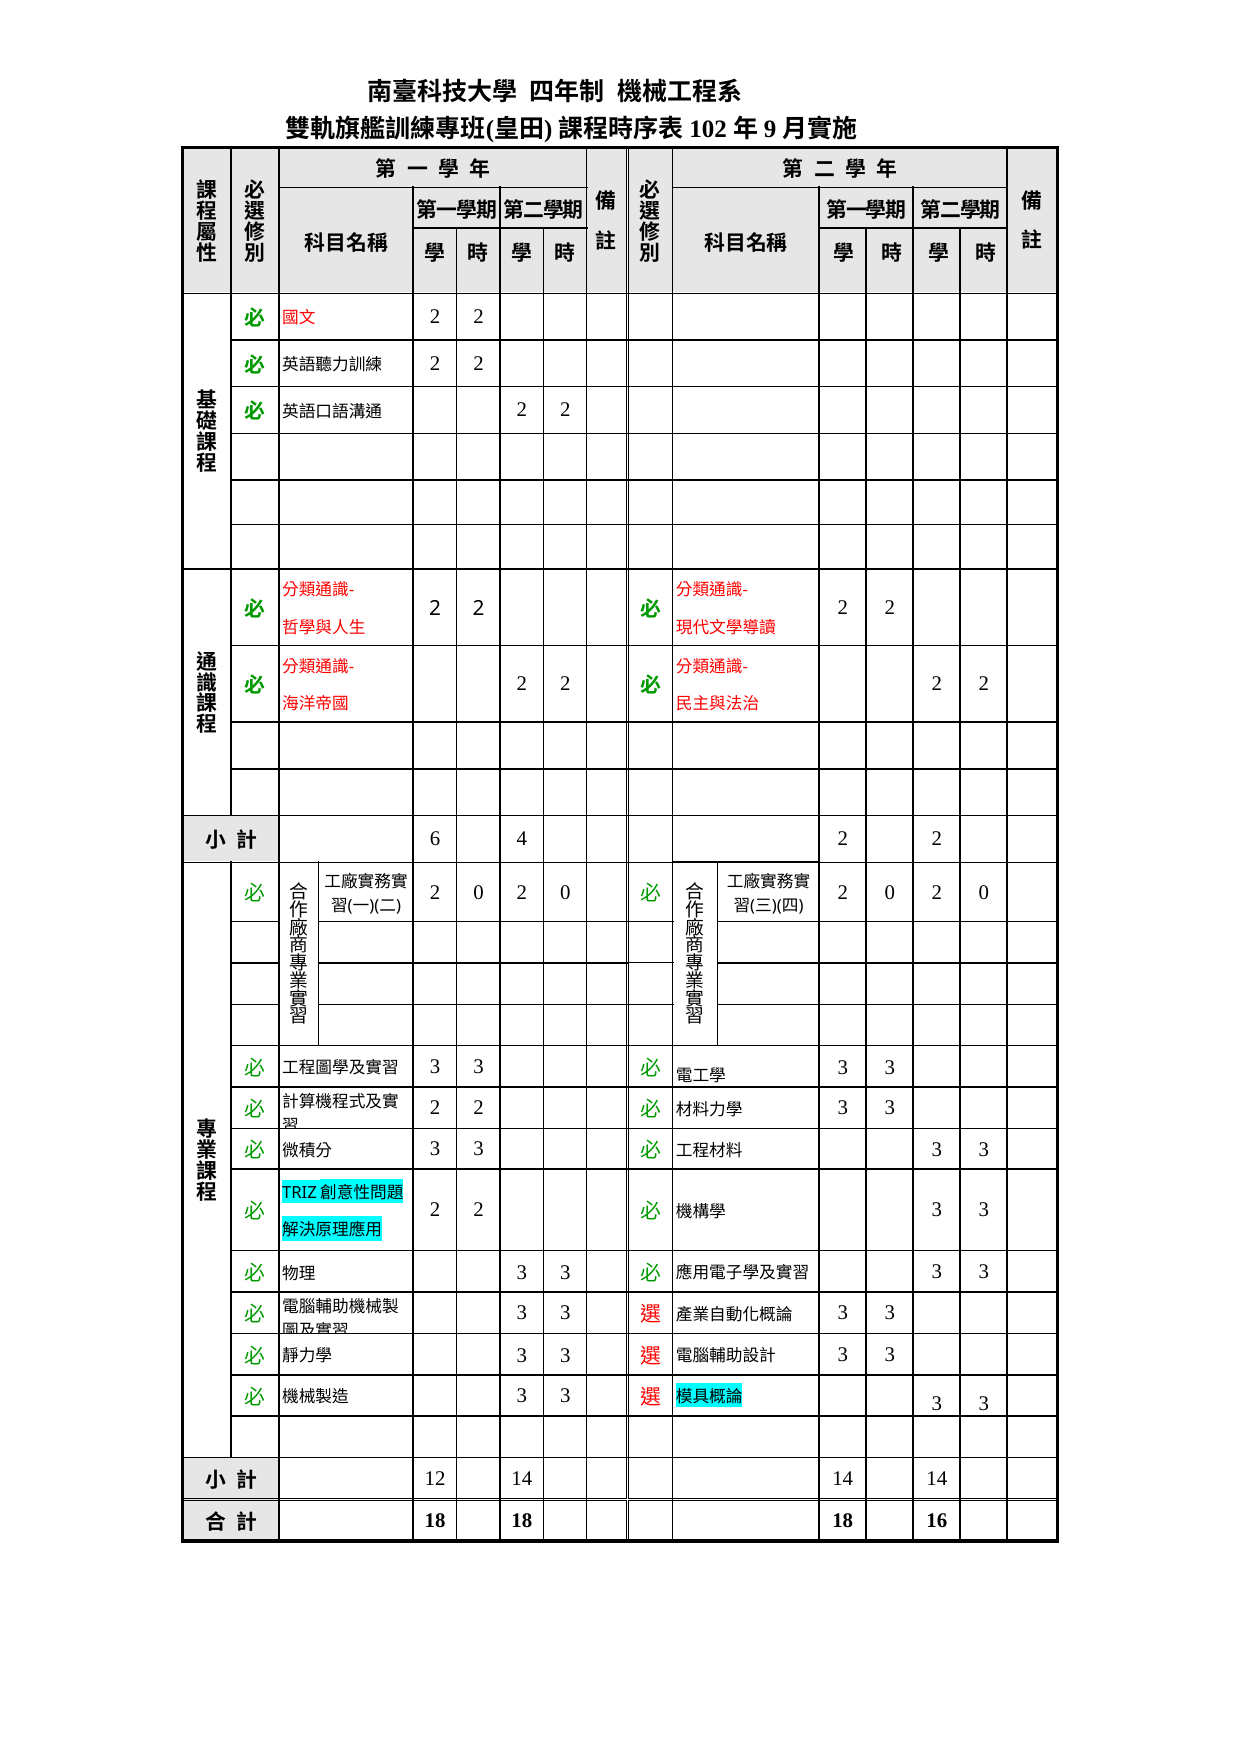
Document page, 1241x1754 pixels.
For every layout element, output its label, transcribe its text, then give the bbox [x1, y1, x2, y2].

table_cell 3 [501, 1251, 543, 1291]
table_cell [414, 387, 456, 432]
table_cell [544, 1417, 586, 1457]
table_cell [1008, 922, 1056, 962]
table_cell [587, 481, 626, 524]
table_cell 時數 [457, 229, 499, 292]
table_cell [867, 434, 912, 479]
table_cell [587, 816, 626, 861]
table_cell 專業課程 [184, 863, 230, 1457]
table_cell 電腦輔助機械製圖及實習 [280, 1293, 412, 1332]
table_cell [914, 1334, 959, 1374]
table_cell 2 [457, 570, 499, 645]
table_cell 小 計 [184, 1458, 278, 1498]
table_cell [914, 964, 959, 1003]
table_cell [820, 922, 865, 962]
table_cell [587, 1088, 626, 1127]
table_cell 英語口語溝通 [280, 387, 412, 432]
table_cell 學分 [820, 229, 865, 292]
table_cell 3 [820, 1088, 865, 1127]
table_cell [457, 1005, 499, 1045]
table_cell 第二學期 [914, 188, 1006, 227]
table_cell [961, 1334, 1006, 1374]
table_cell [820, 525, 865, 568]
table_cell 必 [232, 1129, 278, 1168]
table_cell 電工學 [673, 1046, 818, 1086]
table_cell [501, 294, 543, 339]
table_cell [1008, 1417, 1056, 1457]
table_cell 3 [820, 1293, 865, 1332]
table_cell [961, 1005, 1006, 1045]
table_cell [1008, 863, 1056, 921]
table_cell 2 [414, 863, 456, 921]
table_cell 3 [501, 1293, 543, 1332]
table_cell [1008, 816, 1056, 861]
table_cell [457, 525, 499, 568]
table_cell [867, 341, 912, 386]
table_cell 時數 [867, 229, 912, 292]
table_cell 4 [501, 816, 543, 861]
table_cell [587, 570, 626, 645]
table_cell [867, 387, 912, 432]
table_cell 14 [820, 1458, 865, 1498]
table_cell [867, 1005, 912, 1045]
table_cell 第二學期 [501, 188, 586, 227]
table_cell 3 [961, 1170, 1006, 1250]
table_cell [587, 525, 626, 568]
table_cell [914, 434, 959, 479]
table_cell [232, 770, 278, 814]
table_cell [629, 770, 672, 814]
table_cell [280, 525, 412, 568]
table_cell [501, 922, 543, 962]
table_cell [867, 1458, 912, 1498]
table_cell [587, 770, 626, 814]
table_cell [587, 294, 626, 339]
table_cell 必 [232, 1170, 278, 1250]
table_cell [1008, 1334, 1056, 1374]
table_cell [501, 770, 543, 814]
table_cell [280, 770, 412, 814]
table_cell 3 [867, 1088, 912, 1127]
table_cell [914, 1293, 959, 1332]
table_cell 12 [414, 1458, 456, 1498]
table_cell [961, 341, 1006, 386]
table_cell 分類通識- 哲學與人生 [280, 570, 412, 645]
table_cell [820, 646, 865, 721]
table_cell [457, 1458, 499, 1498]
table_cell [673, 525, 818, 568]
table_cell 6 [414, 816, 456, 861]
table_cell [867, 964, 912, 1003]
table_cell [414, 1376, 456, 1415]
table_cell 合作廠商專業實習 [280, 863, 318, 1045]
table_cell 14 [501, 1458, 543, 1498]
table_cell [718, 964, 818, 1003]
table_cell [544, 1170, 586, 1250]
table_cell 必 [232, 1046, 278, 1086]
table_cell [629, 434, 672, 479]
table_cell [414, 646, 456, 721]
table_cell [544, 964, 586, 1003]
table_cell 第一學期 [414, 188, 499, 227]
table_cell [867, 646, 912, 721]
table_cell [914, 570, 959, 645]
table_cell 2 [414, 570, 456, 645]
table_cell [587, 646, 626, 721]
table_cell [280, 1417, 412, 1457]
table_cell [501, 1088, 543, 1127]
table_cell [414, 525, 456, 568]
table_cell [961, 1293, 1006, 1332]
table_cell [1008, 1376, 1056, 1415]
table_cell 必 [232, 570, 278, 645]
table_cell 2 [501, 387, 543, 432]
table_cell [1008, 723, 1056, 768]
table_cell [961, 770, 1006, 814]
table_cell [1008, 481, 1056, 524]
table_cell [673, 816, 818, 861]
table_cell [232, 723, 278, 768]
table_cell [319, 964, 412, 1003]
table_cell [673, 294, 818, 339]
table_cell 2 [820, 863, 865, 921]
table_cell [820, 387, 865, 432]
table_cell [457, 646, 499, 721]
table_cell [961, 434, 1006, 479]
table_header 備 註 [587, 149, 626, 292]
table_cell 計算機程式及實習 [280, 1088, 412, 1127]
table_cell [820, 434, 865, 479]
table_cell [1008, 1129, 1056, 1168]
table_cell [1008, 570, 1056, 645]
table_cell [319, 922, 412, 962]
table_cell [673, 723, 818, 768]
table_cell 時數 [961, 229, 1006, 292]
table_cell [457, 1334, 499, 1374]
table_cell TRIZ創意性問題解決原理應用 [280, 1170, 412, 1250]
table_cell [867, 525, 912, 568]
table_cell [280, 723, 412, 768]
table_cell [629, 481, 672, 524]
table_cell [629, 963, 672, 1003]
table_cell [820, 770, 865, 814]
table_cell [414, 723, 456, 768]
table_cell [544, 341, 586, 386]
table_cell 學分 [914, 229, 959, 292]
table_cell [1008, 1005, 1056, 1045]
table_cell [629, 1501, 672, 1539]
table_cell 3 [867, 1046, 912, 1086]
table_cell 必 [232, 387, 278, 432]
table_cell [414, 922, 456, 962]
table_cell [457, 1501, 499, 1539]
table_cell [867, 1417, 912, 1457]
table_cell [820, 294, 865, 339]
table_cell [673, 770, 818, 814]
table_cell [820, 481, 865, 524]
table_cell [867, 816, 912, 861]
table_cell [501, 723, 543, 768]
table_cell [544, 525, 586, 568]
table_cell [718, 922, 818, 962]
table_cell [914, 1088, 959, 1127]
table_cell [867, 770, 912, 814]
table_cell [867, 1129, 912, 1168]
table_cell [414, 481, 456, 524]
table_cell 分類通識- 民主與法治 [673, 646, 818, 721]
table_cell [457, 481, 499, 524]
table_cell 國文 [280, 294, 412, 339]
table_cell 2 [457, 1088, 499, 1127]
table_cell [961, 816, 1006, 861]
table_cell [414, 964, 456, 1003]
table_cell [232, 481, 278, 524]
table_cell [544, 1501, 586, 1539]
table_cell [501, 434, 543, 479]
table_cell 基礎課程 [184, 294, 230, 568]
table_cell [544, 1088, 586, 1127]
table_cell [587, 1293, 626, 1332]
table_cell 3 [414, 1046, 456, 1086]
table_cell [629, 387, 672, 432]
table_header 第 一 學 年 [280, 149, 586, 186]
table_header 必選修別 [232, 149, 278, 292]
table_cell [587, 1251, 626, 1291]
table_cell [587, 341, 626, 386]
table_cell [587, 1334, 626, 1374]
table_cell [414, 1251, 456, 1291]
table_cell 靜力學 [280, 1334, 412, 1374]
table_cell [544, 434, 586, 479]
table_cell [914, 387, 959, 432]
table_cell [501, 481, 543, 524]
table_cell 3 [867, 1334, 912, 1374]
table_cell 2 [457, 341, 499, 386]
table_cell 必 [629, 1046, 672, 1086]
table_cell 必 [629, 1129, 672, 1168]
table_cell [587, 1046, 626, 1086]
table_cell 產業自動化概論 [673, 1293, 818, 1332]
table_cell 3 [544, 1376, 586, 1415]
table_cell [961, 723, 1006, 768]
table_cell [961, 1417, 1006, 1457]
table_cell 2 [457, 294, 499, 339]
table_cell [544, 481, 586, 524]
table_cell 工廠實務實習(三)(四) [718, 863, 818, 921]
table_cell 3 [544, 1293, 586, 1332]
table_cell [457, 1251, 499, 1291]
table_cell [457, 770, 499, 814]
table_cell 3 [914, 1129, 959, 1168]
table_cell [544, 1046, 586, 1086]
table_cell [501, 1005, 543, 1045]
table_cell [961, 481, 1006, 524]
table_cell [914, 481, 959, 524]
table_cell [820, 1417, 865, 1457]
table_cell [914, 525, 959, 568]
table_cell 選 [629, 1334, 672, 1374]
table_cell 2 [914, 863, 959, 921]
table_cell [319, 1005, 412, 1045]
table_cell [501, 1046, 543, 1086]
table_cell 微積分 [280, 1129, 412, 1168]
table_cell [587, 1005, 626, 1045]
table_cell [280, 481, 412, 524]
table_cell 必 [232, 1376, 278, 1415]
table_cell 3 [414, 1129, 456, 1168]
table_cell 3 [457, 1046, 499, 1086]
table_cell 必 [232, 646, 278, 721]
table_cell [1008, 1501, 1056, 1539]
table_cell [232, 1005, 278, 1045]
table_cell [961, 525, 1006, 568]
table_cell 工程材料 [673, 1129, 818, 1168]
table_cell 必 [629, 570, 672, 645]
table_cell [1008, 294, 1056, 339]
table_cell 3 [501, 1376, 543, 1415]
table_cell [544, 1458, 586, 1498]
table_cell [820, 341, 865, 386]
table_cell [1008, 1458, 1056, 1498]
table_cell 必 [629, 1170, 672, 1250]
table_cell [820, 964, 865, 1003]
table_cell [544, 770, 586, 814]
table_cell [1008, 1088, 1056, 1127]
table_cell [1008, 646, 1056, 721]
table_cell 3 [914, 1376, 959, 1415]
table_cell [673, 481, 818, 524]
table_cell [1008, 387, 1056, 432]
table_cell [629, 1005, 672, 1045]
table_cell 18 [501, 1501, 543, 1539]
table_cell 通識課程 [184, 570, 230, 814]
table_cell 2 [961, 646, 1006, 721]
table_cell 18 [414, 1501, 456, 1539]
table_cell [280, 816, 412, 861]
table_cell 2 [414, 294, 456, 339]
table_cell [820, 1170, 865, 1250]
table_cell [587, 1501, 626, 1539]
table_cell 14 [914, 1458, 959, 1498]
table_cell [587, 434, 626, 479]
table_cell [587, 1458, 626, 1498]
table_cell 合 計 [184, 1501, 278, 1539]
table_cell [629, 1458, 672, 1498]
table_cell [587, 723, 626, 768]
table_cell 2 [457, 1170, 499, 1250]
table_cell [820, 1129, 865, 1168]
table_cell 必 [232, 1251, 278, 1291]
table_cell [820, 1005, 865, 1045]
table_cell [544, 1005, 586, 1045]
table_cell [587, 1129, 626, 1168]
table_cell [501, 964, 543, 1003]
table_cell 必 [232, 294, 278, 339]
table_cell [820, 1376, 865, 1415]
table_cell [1008, 1046, 1056, 1086]
table_cell [629, 341, 672, 386]
table_cell [914, 341, 959, 386]
table_cell 3 [544, 1251, 586, 1291]
table_cell [414, 1005, 456, 1045]
table_cell 必 [232, 863, 278, 921]
table_cell [232, 434, 278, 479]
table_cell 0 [457, 863, 499, 921]
table_cell 科目名稱 [280, 188, 412, 292]
table_cell 時數 [544, 229, 586, 292]
table_cell [544, 294, 586, 339]
table_cell [587, 863, 626, 921]
table_cell [501, 341, 543, 386]
table_cell [587, 387, 626, 432]
table_cell 2 [501, 863, 543, 921]
table_cell [867, 922, 912, 962]
table_cell 3 [867, 1293, 912, 1332]
table_cell 必 [629, 863, 672, 921]
table_cell [1008, 525, 1056, 568]
table_cell [961, 1088, 1006, 1127]
table_cell [414, 1417, 456, 1457]
table_header 第 二 學 年 [673, 149, 1006, 186]
table_cell 材料力學 [673, 1088, 818, 1127]
table_cell [629, 1417, 672, 1457]
table_cell [673, 1417, 818, 1457]
table_cell [961, 964, 1006, 1003]
table_cell [914, 294, 959, 339]
table_cell [457, 964, 499, 1003]
table_cell [961, 294, 1006, 339]
table_cell [961, 1046, 1006, 1086]
table_cell 必 [629, 1088, 672, 1127]
table_cell [457, 387, 499, 432]
table_cell 小 計 [184, 816, 278, 861]
table_cell [280, 1501, 412, 1539]
table_cell [501, 1417, 543, 1457]
table_cell [544, 816, 586, 861]
table_cell [457, 723, 499, 768]
table_cell [501, 1129, 543, 1168]
table_cell 0 [867, 863, 912, 921]
table_cell 3 [961, 1129, 1006, 1168]
table_cell 分類通識- 海洋帝國 [280, 646, 412, 721]
table_cell [280, 434, 412, 479]
table_cell [914, 922, 959, 962]
table_cell [414, 1334, 456, 1374]
table_cell 機械製造 [280, 1376, 412, 1415]
table_cell 2 [501, 646, 543, 721]
table_cell 必 [232, 1088, 278, 1127]
table_cell 2 [867, 570, 912, 645]
table_cell [232, 922, 278, 962]
table_cell [501, 525, 543, 568]
table_cell [587, 964, 626, 1003]
table_cell [961, 922, 1006, 962]
table_cell 電腦輔助設計 [673, 1334, 818, 1374]
table_cell 3 [544, 1334, 586, 1374]
table_cell [587, 1170, 626, 1250]
table_cell [587, 922, 626, 962]
table_cell 3 [501, 1334, 543, 1374]
table_cell [820, 1251, 865, 1291]
table_cell 2 [414, 1088, 456, 1127]
table_cell 2 [544, 646, 586, 721]
table_cell 2 [914, 646, 959, 721]
table_cell [457, 1417, 499, 1457]
table_cell [867, 1251, 912, 1291]
table_cell [629, 525, 672, 568]
table_cell 3 [820, 1046, 865, 1086]
table_cell [914, 1046, 959, 1086]
table_cell [914, 1005, 959, 1045]
table_cell [867, 294, 912, 339]
table_cell [232, 964, 278, 1003]
table_cell [1008, 1293, 1056, 1332]
table_cell 學分 [414, 229, 456, 292]
table_cell 2 [414, 1170, 456, 1250]
table_header 備 註 [1008, 149, 1056, 292]
table_cell [1008, 341, 1056, 386]
table_cell 機構學 [673, 1170, 818, 1250]
table_cell [457, 1376, 499, 1415]
table_cell [501, 1170, 543, 1250]
table_cell 英語聽力訓練 [280, 341, 412, 386]
table_cell [673, 341, 818, 386]
table_cell 第一學期 [820, 188, 912, 227]
table_cell [867, 1376, 912, 1415]
table_cell [457, 922, 499, 962]
table_cell 分類通識- 現代文學導讀 [673, 570, 818, 645]
table_cell 0 [544, 863, 586, 921]
table_cell [961, 570, 1006, 645]
table_cell [414, 1293, 456, 1332]
table_cell [629, 723, 672, 768]
table_cell [232, 525, 278, 568]
table_cell [629, 294, 672, 339]
table_cell [587, 1376, 626, 1415]
table_cell 0 [961, 863, 1006, 921]
table_cell 3 [961, 1376, 1006, 1415]
table_cell [414, 434, 456, 479]
table_cell [867, 1501, 912, 1539]
table_cell [673, 1501, 818, 1539]
table_cell [914, 770, 959, 814]
table_cell 工廠實務實習(一)(二) [319, 863, 412, 921]
table_cell [1008, 964, 1056, 1003]
table_cell 必 [232, 1334, 278, 1374]
table_cell 3 [457, 1129, 499, 1168]
table_cell [1008, 1170, 1056, 1250]
table_cell 選 [629, 1376, 672, 1415]
table_cell 2 [820, 570, 865, 645]
table_cell [867, 723, 912, 768]
table_header 課程屬性 [184, 149, 230, 292]
table_cell [718, 1005, 818, 1045]
table_cell [544, 922, 586, 962]
table_cell [629, 816, 672, 861]
table_cell [1008, 1251, 1056, 1291]
table_cell 合作廠商專業實習 [673, 863, 717, 1045]
table_cell 選 [629, 1293, 672, 1332]
table_cell [280, 1458, 412, 1498]
table_cell 學分 [501, 229, 543, 292]
table_cell [457, 434, 499, 479]
table_cell 2 [544, 387, 586, 432]
table_cell [820, 723, 865, 768]
table_cell [673, 1458, 818, 1498]
table_cell 物理 [280, 1251, 412, 1291]
table_cell [961, 387, 1006, 432]
table_cell [544, 570, 586, 645]
table_cell 2 [414, 341, 456, 386]
table_cell 2 [820, 816, 865, 861]
table_cell 16 [914, 1501, 959, 1539]
table_cell [544, 723, 586, 768]
table_cell 應用電子學及實習 [673, 1251, 818, 1291]
table_cell [961, 1501, 1006, 1539]
table_cell 必 [629, 646, 672, 721]
table_cell 科目名稱 [673, 188, 818, 292]
table_cell [867, 1170, 912, 1250]
table_cell 必 [232, 1293, 278, 1332]
text 南臺科技大學 四年制 機械工程系 [59, 71, 975, 108]
table_cell [629, 922, 672, 962]
table_cell 必 [232, 341, 278, 386]
table_cell 3 [914, 1170, 959, 1250]
table_cell [673, 387, 818, 432]
table_cell 模具概論 [673, 1376, 818, 1415]
table_cell [232, 1417, 278, 1457]
table_cell [414, 770, 456, 814]
table_cell 18 [820, 1501, 865, 1539]
table_cell [457, 816, 499, 861]
table_cell [1008, 770, 1056, 814]
text 雙軌旗艦訓練專班(皇田) 課程時序表 102 年 9 月實施 [59, 108, 1034, 146]
table_cell [544, 1129, 586, 1168]
table_cell [867, 481, 912, 524]
table_cell [914, 1417, 959, 1457]
table_cell 2 [914, 816, 959, 861]
table_cell [961, 1458, 1006, 1498]
table_cell [587, 1417, 626, 1457]
table_cell [457, 1293, 499, 1332]
table_cell 3 [914, 1251, 959, 1291]
table_cell 工程圖學及實習 [280, 1046, 412, 1086]
table_cell 3 [820, 1334, 865, 1374]
table_cell [1008, 434, 1056, 479]
table_cell 3 [961, 1251, 1006, 1291]
table_cell [673, 434, 818, 479]
table_cell 必 [629, 1251, 672, 1291]
table_header 必選修別 [629, 149, 672, 292]
table_cell [914, 723, 959, 768]
table_cell [501, 570, 543, 645]
